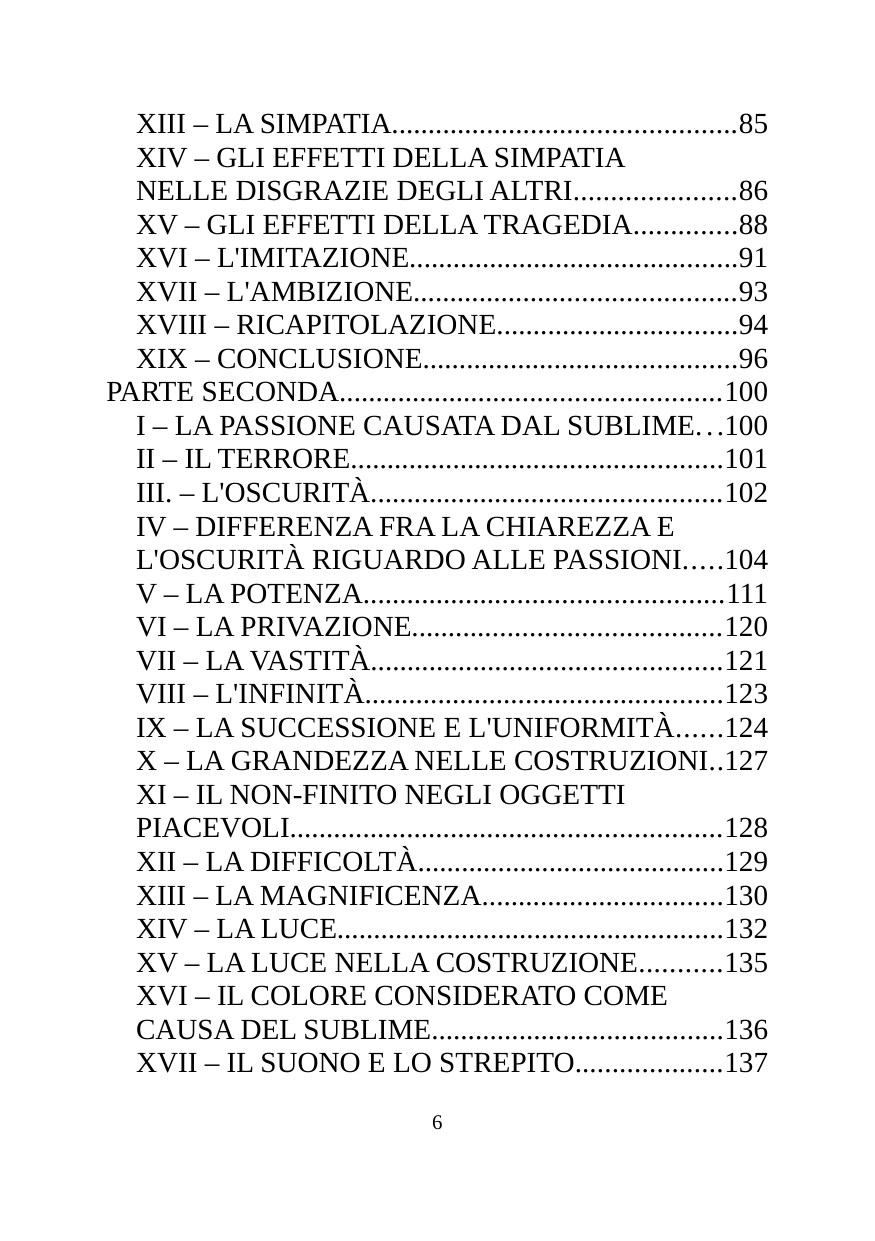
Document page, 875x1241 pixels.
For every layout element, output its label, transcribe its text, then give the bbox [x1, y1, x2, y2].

text XVI – L'IMITAZIONE 91 [136, 240, 768, 274]
text XVIII – RICAPITOLAZIONE 94 [136, 307, 768, 341]
text XVII – IL SUONO E LO STREPITO 137 [136, 1045, 768, 1079]
text X – LA GRANDEZZA NELLE COSTRUZIONI 127 [136, 743, 768, 777]
text XV – LA LUCE NELLA COSTRUZIONE 135 [136, 945, 768, 978]
text II – IL TERRORE 101 [136, 442, 768, 475]
text XII – LA DIFFICOLTÀ 129 [136, 844, 768, 878]
text XIII – LA SIMPATIA 85 [136, 106, 768, 140]
text XVII – L'AMBIZIONE 93 [136, 274, 768, 307]
text VII – LA VASTITÀ 121 [136, 643, 768, 676]
text V – LA POTENZA 111 [136, 576, 768, 609]
text PARTE SECONDA 100 [106, 374, 768, 408]
text VIII – L'INFINITÀ 123 [136, 676, 768, 710]
text I – LA PASSIONE CAUSATA DAL SUBLIME 100 [136, 408, 768, 442]
text XV – GLI EFFETTI DELLA TRAGEDIA 88 [136, 207, 768, 240]
text IV – DIFFERENZA FRA LA CHIAREZZA E L'OSCURITÀ RIGUARDO ALLE PASSIONI 104 [136, 509, 768, 576]
text XVI – IL COLORE CONSIDERATO COME CAUSA DEL SUBLIME 136 [136, 978, 768, 1045]
text IX – LA SUCCESSIONE E L'UNIFORMITÀ 124 [136, 710, 768, 743]
text XIX – CONCLUSIONE 96 [136, 341, 768, 374]
text XIV – GLI EFFETTI DELLA SIMPATIA NELLE DISGRAZIE DEGLI ALTRI 86 [136, 140, 768, 207]
text XI – IL NON-FINITO NEGLI OGGETTI PIACEVOLI 128 [136, 777, 768, 844]
text III. – L'OSCURITÀ 102 [136, 475, 768, 509]
text XIII – LA MAGNIFICENZA 130 [136, 878, 768, 911]
text VI – LA PRIVAZIONE 120 [136, 609, 768, 643]
text XIV – LA LUCE 132 [136, 911, 768, 945]
